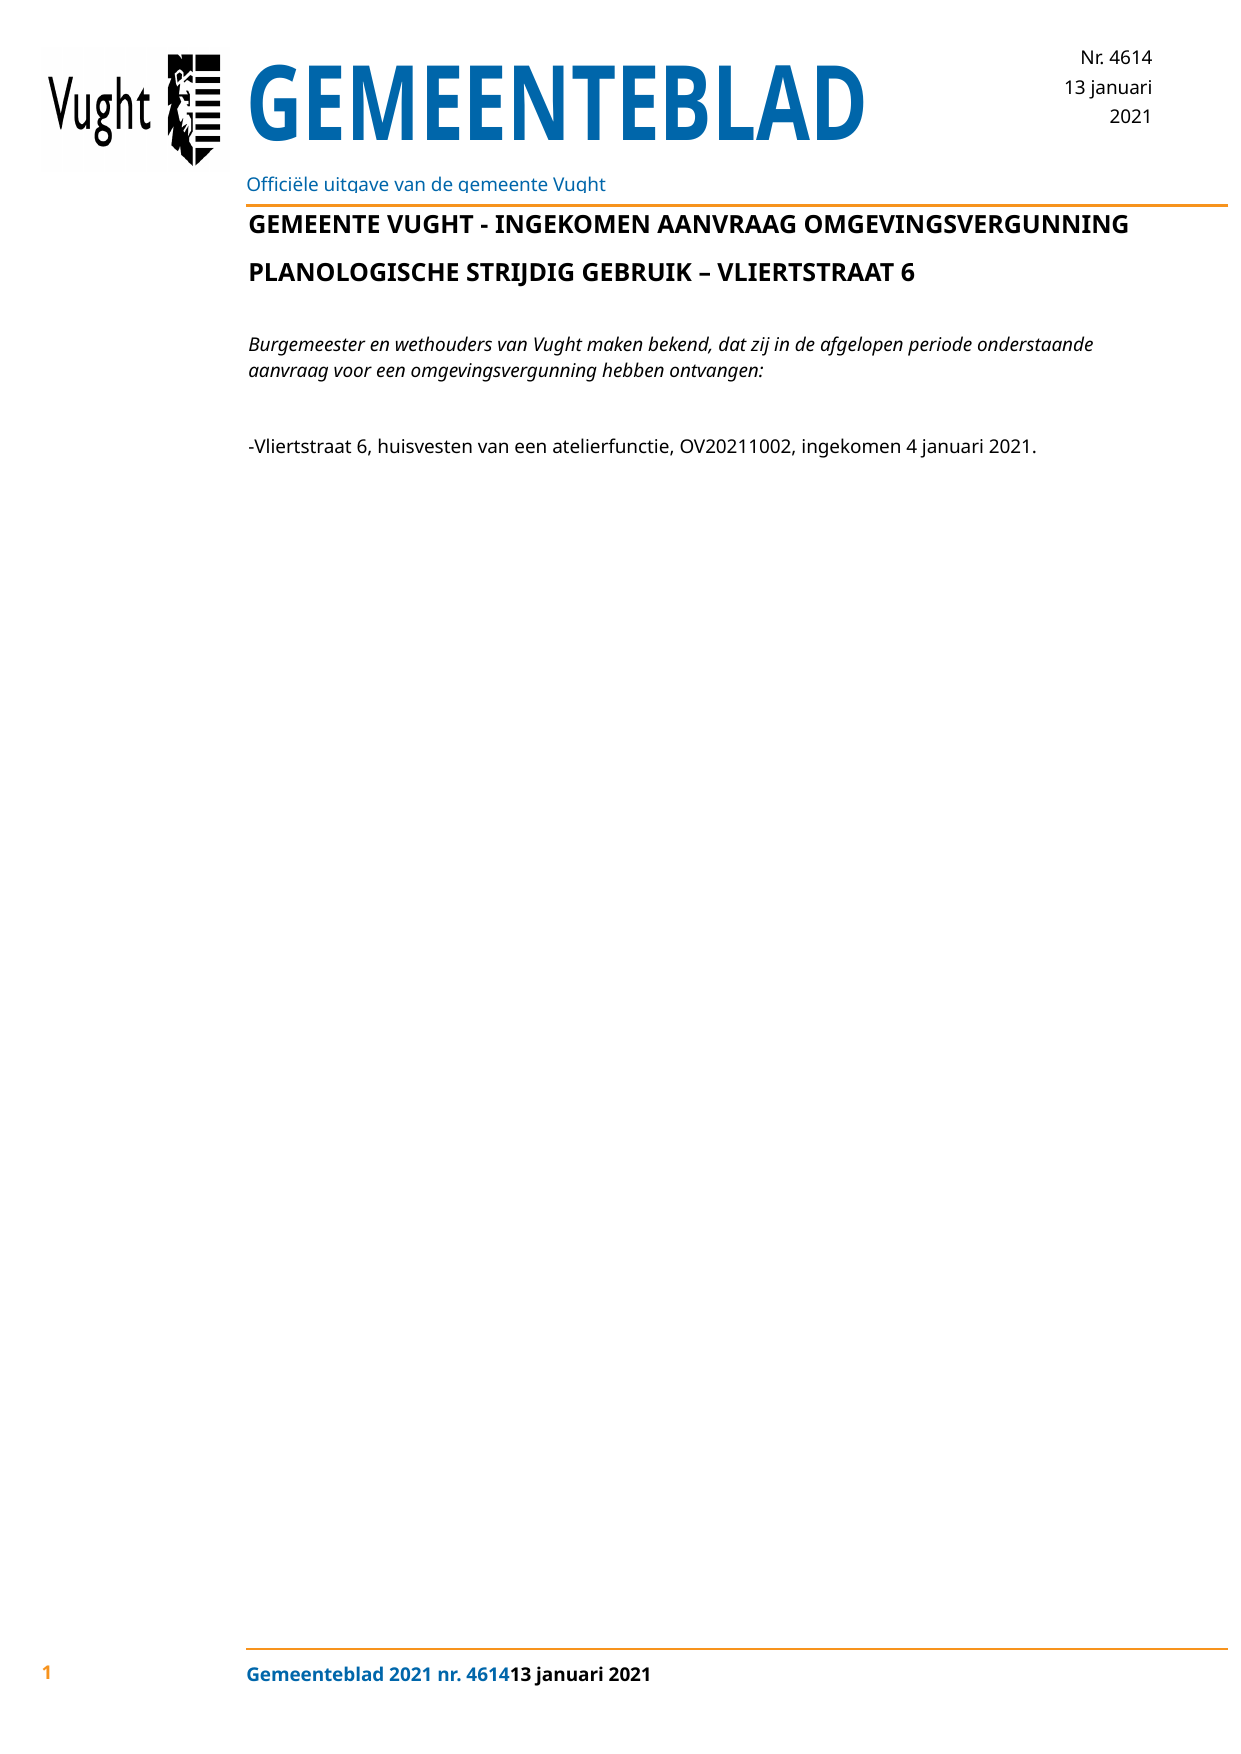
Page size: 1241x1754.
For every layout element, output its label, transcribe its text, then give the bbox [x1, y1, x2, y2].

picture [41, 47, 231, 172]
text GEMEENTE VUGHT - INGEKOMEN AANVRAAG OMGEVINGSVERGUNNING PLANOLOGISCHE STRIJDIG GEBRUIK – VLIERTSTRAAT 6 [248, 207, 1152, 288]
text Burgemeester en wethouders van Vught maken bekend, dat zij in de afgelopen periode onderstaande aanvraag voor een omgevingsvergunning hebben ontvangen: [248, 331, 1152, 383]
text -Vliertstraat 6, huisvesten van een atelierfunctie, OV20211002, ingekomen 4 januari 2021. [248, 433, 1152, 459]
